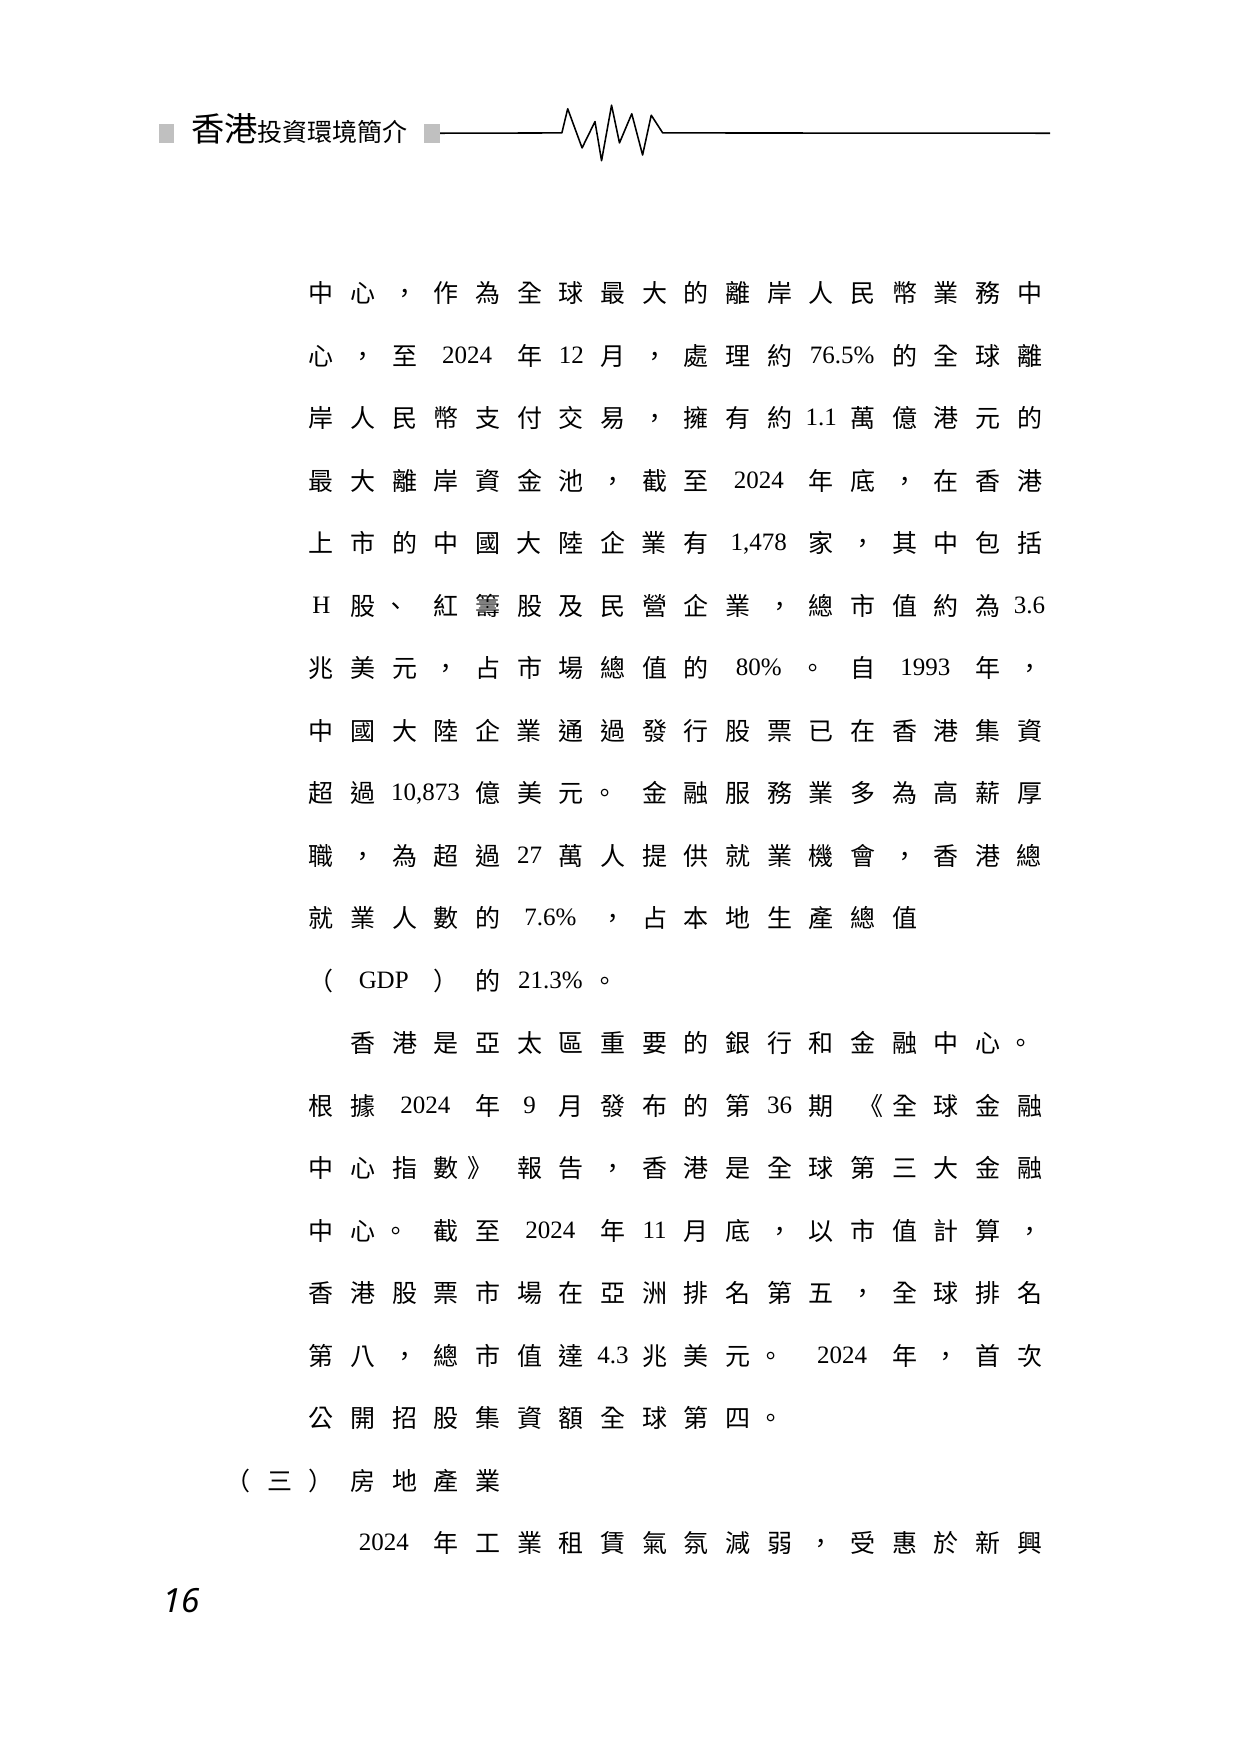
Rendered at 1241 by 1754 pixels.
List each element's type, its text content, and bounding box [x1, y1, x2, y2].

text （三）房地產業 [200, 1438, 1050, 1500]
text 中心，作為全球最大的離岸人民幣業務中心，至2024年12月，處理約76.5%的全球離岸人民幣支付交易，擁有約1.1萬億港元的最大離岸資金池，截至2024年底，在香港上市的中國大陸企業有1,478家，其中包括H股、紅籌股及民營企業，總市值約為3.6兆美元，占市場總值的80%。自1993年，中國大陸企業通過發行股票已在香港集資超過10,873億美元。金融服務業多為高薪厚職，為超過27萬人提供就業機會，香港總就業人數的7.6%，占本地生產總值（GDP）的21.3%。 [274, 250, 1050, 1000]
text 2024年工業租賃氣氛減弱，受惠於新興 [274, 1500, 1050, 1563]
text 香港是亞太區重要的銀行和金融中心。根據2024年9月發布的第36期《全球金融中心指數》報告，香港是全球第三大金融中心。截至2024年11月底，以市值計算，香港股票市場在亞洲排名第五，全球排名第八，總市值達4.3兆美元。2024年，首次公開招股集資額全球第四。 [274, 1000, 1050, 1438]
